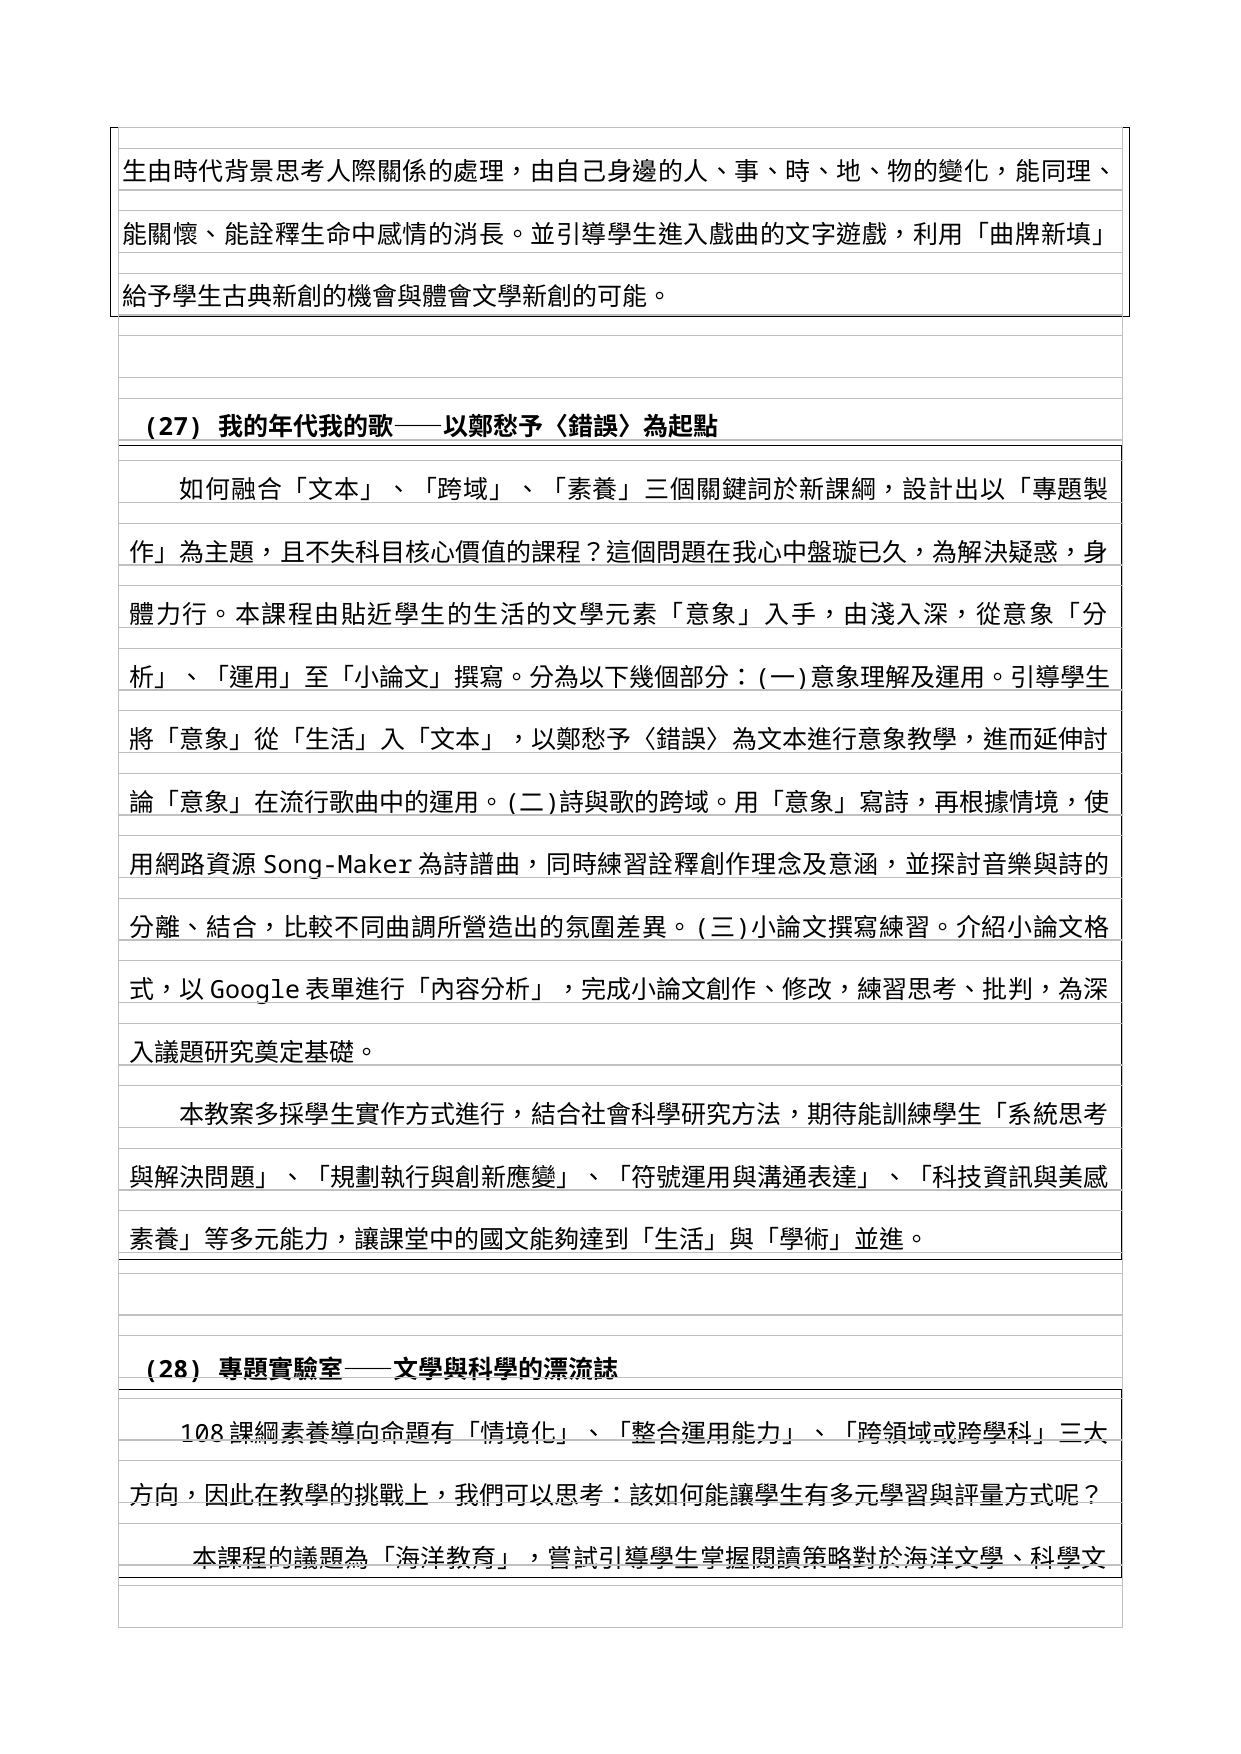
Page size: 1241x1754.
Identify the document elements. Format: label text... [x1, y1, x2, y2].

table_header 108課綱素養導向命題有「情境化」、「整合運用能力」、「跨領域或跨學科」三大方向，因此在教學的挑戰上，我們可以思考：該如何能讓學生有多元學習與評量方式呢？ 本課程的議題為「海洋教育」，嘗試引導學生掌握閱讀策略對於海洋文學、科學文本進行摘要、歸納練習。其次，將資料連結各學科做為問題意識的發想基礎。再次，以跨領域的思考探究、研究方法，提出對於議題的研究方向，以進行思辨與分析，連結生活尋找解決之道與自我省思。最後以科普知性寫作、科學知識初探，作為專題研究發展的成果評量。 本課程設計目的，在於引導學生面對議題時，能提出不同觀點或論述，甚至形成專題研究，讓文學與科學跨域對話，進而體察人我觀照與學習遷移的可能性。 [119, 1524, 1121, 1564]
table_header [119, 253, 1122, 273]
table_header 生由時代背景思考人際關係的處理，由自己身邊的人、事、時、地、物的變化，能同理、 [119, 149, 1122, 189]
text (28) 專題實驗室——文學與科學的漂流誌 [119, 1326, 1122, 1335]
table_header [119, 128, 1122, 148]
table_header 108課綱素養導向命題有「情境化」、「整合運用能力」、「跨領域或跨學科」三大方向，因此在教學的挑戰上，我們可以思考：該如何能讓學生有多元學習與評量方式呢？ 本課程的議題為「海洋教育」，嘗試引導學生掌握閱讀策略對於海洋文學、科學文本進行摘要、歸納練習。其次，將資料連結各學科做為問題意識的發想基礎。再次，以跨領域的思考探究、研究方法，提出對於議題的研究方向，以進行思辨與分析，連結生活尋找解決之道與自我省思。最後以科普知性寫作、科學知識初探，作為專題研究發展的成果評量。 本課程設計目的，在於引導學生面對議題時，能提出不同觀點或論述，甚至形成專題研究，讓文學與科學跨域對話，進而體察人我觀照與學習遷移的可能性。 [119, 1503, 1121, 1523]
text [119, 441, 1122, 445]
text (28) 專題實驗室——文學與科學的漂流誌 [119, 1336, 1122, 1377]
text [119, 383, 1122, 398]
table_header 108課綱素養導向命題有「情境化」、「整合運用能力」、「跨領域或跨學科」三大方向，因此在教學的挑戰上，我們可以思考：該如何能讓學生有多元學習與評量方式呢？ 本課程的議題為「海洋教育」，嘗試引導學生掌握閱讀策略對於海洋文學、科學文本進行摘要、歸納練習。其次，將資料連結各學科做為問題意識的發想基礎。再次，以跨領域的思考探究、研究方法，提出對於議題的研究方向，以進行思辨與分析，連結生活尋找解決之道與自我省思。最後以科普知性寫作、科學知識初探，作為專題研究發展的成果評量。 本課程設計目的，在於引導學生面對議題時，能提出不同觀點或論述，甚至形成專題研究，讓文學與科學跨域對話，進而體察人我觀照與學習遷移的可能性。 [119, 1390, 1121, 1398]
text (28) 專題實驗室——文學與科學的漂流誌 [119, 1378, 1122, 1389]
table_header 給予學生古典新創的機會與體會文學新創的可能。 [119, 274, 1122, 314]
text (27) 我的年代我的歌——以鄭愁予〈錯誤〉為起點 [119, 399, 1122, 439]
table_header [119, 191, 1122, 210]
table_header 108課綱素養導向命題有「情境化」、「整合運用能力」、「跨領域或跨學科」三大方向，因此在教學的挑戰上，我們可以思考：該如何能讓學生有多元學習與評量方式呢？ 本課程的議題為「海洋教育」，嘗試引導學生掌握閱讀策略對於海洋文學、科學文本進行摘要、歸納練習。其次，將資料連結各學科做為問題意識的發想基礎。再次，以跨領域的思考探究、研究方法，提出對於議題的研究方向，以進行思辨與分析，連結生活尋找解決之道與自我省思。最後以科普知性寫作、科學知識初探，作為專題研究發展的成果評量。 本課程設計目的，在於引導學生面對議題時，能提出不同觀點或論述，甚至形成專題研究，讓文學與科學跨域對話，進而體察人我觀照與學習遷移的可能性。 [119, 1566, 1121, 1577]
table_header 108課綱素養導向命題有「情境化」、「整合運用能力」、「跨領域或跨學科」三大方向，因此在教學的挑戰上，我們可以思考：該如何能讓學生有多元學習與評量方式呢？ 本課程的議題為「海洋教育」，嘗試引導學生掌握閱讀策略對於海洋文學、科學文本進行摘要、歸納練習。其次，將資料連結各學科做為問題意識的發想基礎。再次，以跨領域的思考探究、研究方法，提出對於議題的研究方向，以進行思辨與分析，連結生活尋找解決之道與自我省思。最後以科普知性寫作、科學知識初探，作為專題研究發展的成果評量。 本課程設計目的，在於引導學生面對議題時，能提出不同觀點或論述，甚至形成專題研究，讓文學與科學跨域對話，進而體察人我觀照與學習遷移的可能性。 [119, 1461, 1121, 1502]
table_header 108課綱素養導向命題有「情境化」、「整合運用能力」、「跨領域或跨學科」三大方向，因此在教學的挑戰上，我們可以思考：該如何能讓學生有多元學習與評量方式呢？ 本課程的議題為「海洋教育」，嘗試引導學生掌握閱讀策略對於海洋文學、科學文本進行摘要、歸納練習。其次，將資料連結各學科做為問題意識的發想基礎。再次，以跨領域的思考探究、研究方法，提出對於議題的研究方向，以進行思辨與分析，連結生活尋找解決之道與自我省思。最後以科普知性寫作、科學知識初探，作為專題研究發展的成果評量。 本課程設計目的，在於引導學生面對議題時，能提出不同觀點或論述，甚至形成專題研究，讓文學與科學跨域對話，進而體察人我觀照與學習遷移的可能性。 [119, 1441, 1121, 1460]
table_header 108課綱素養導向命題有「情境化」、「整合運用能力」、「跨領域或跨學科」三大方向，因此在教學的挑戰上，我們可以思考：該如何能讓學生有多元學習與評量方式呢？ 本課程的議題為「海洋教育」，嘗試引導學生掌握閱讀策略對於海洋文學、科學文本進行摘要、歸納練習。其次，將資料連結各學科做為問題意識的發想基礎。再次，以跨領域的思考探究、研究方法，提出對於議題的研究方向，以進行思辨與分析，連結生活尋找解決之道與自我省思。最後以科普知性寫作、科學知識初探，作為專題研究發展的成果評量。 本課程設計目的，在於引導學生面對議題時，能提出不同觀點或論述，甚至形成專題研究，讓文學與科學跨域對話，進而體察人我觀照與學習遷移的可能性。 [119, 1399, 1121, 1439]
table_header 能關懷、能詮釋生命中感情的消長。並引導學生進入戲曲的文字遊戲，利用「曲牌新填」 [119, 211, 1122, 252]
